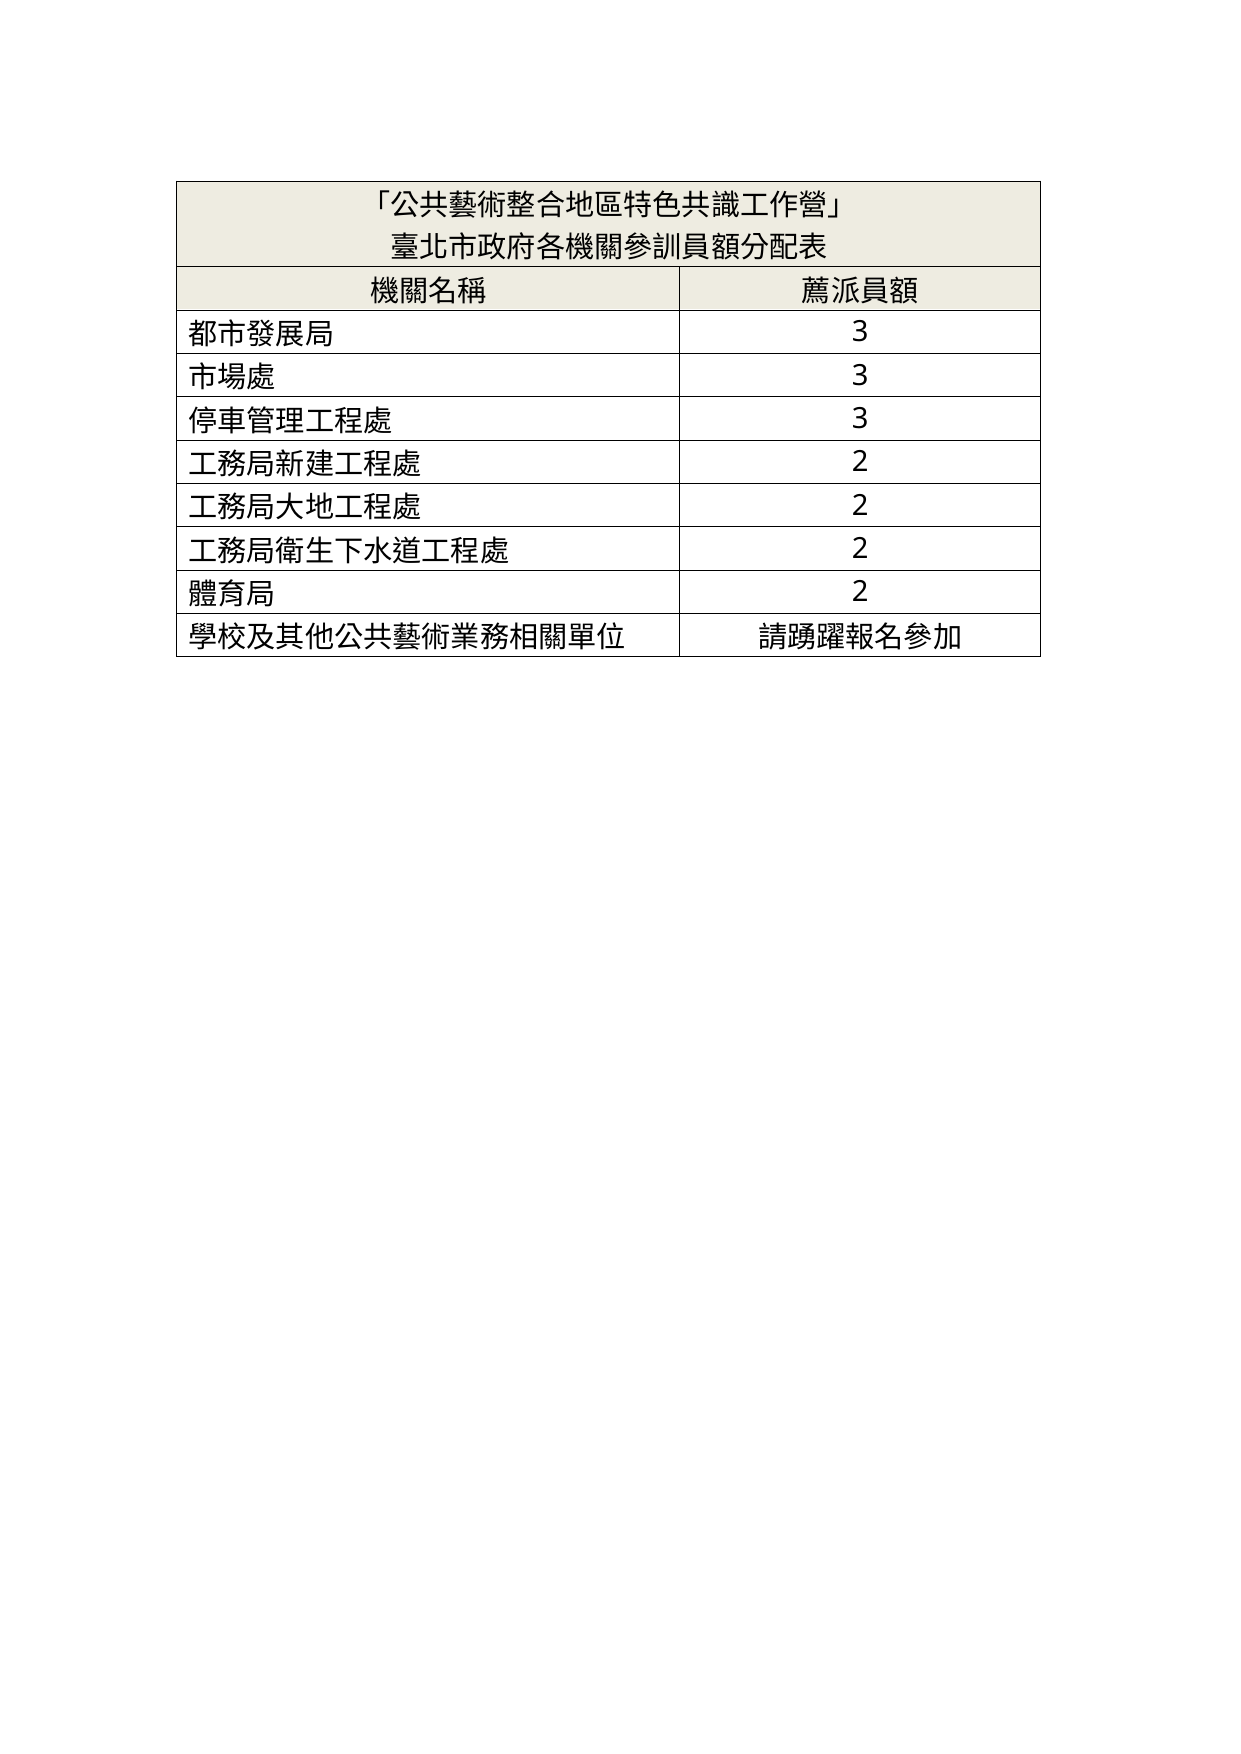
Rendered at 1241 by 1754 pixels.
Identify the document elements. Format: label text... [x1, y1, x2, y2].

table_cell 3 [680, 354, 1040, 396]
table_cell 2 [680, 527, 1040, 569]
table_cell 2 [680, 484, 1040, 526]
table_header 「公共藝術整合地區特色共識工作營」 臺北市政府各機關參訓員額分配表 [177, 182, 1040, 266]
table_cell 停車管理工程處 [177, 397, 679, 439]
table_cell 工務局大地工程處 [177, 484, 679, 526]
table_cell 都市發展局 [177, 311, 679, 353]
table_cell 3 [680, 311, 1040, 353]
table_cell 市場處 [177, 354, 679, 396]
table_cell 學校及其他公共藝術業務相關單位 [177, 614, 679, 656]
table_cell 請踴躍報名參加 [680, 614, 1040, 656]
table_cell 工務局新建工程處 [177, 441, 679, 483]
table_cell 工務局衛生下水道工程處 [177, 527, 679, 569]
table_cell 2 [680, 441, 1040, 483]
table_cell 體育局 [177, 571, 679, 613]
table_cell 3 [680, 397, 1040, 439]
table_cell 2 [680, 571, 1040, 613]
table_cell 薦派員額 [680, 267, 1040, 309]
table_cell 機關名稱 [177, 267, 679, 309]
